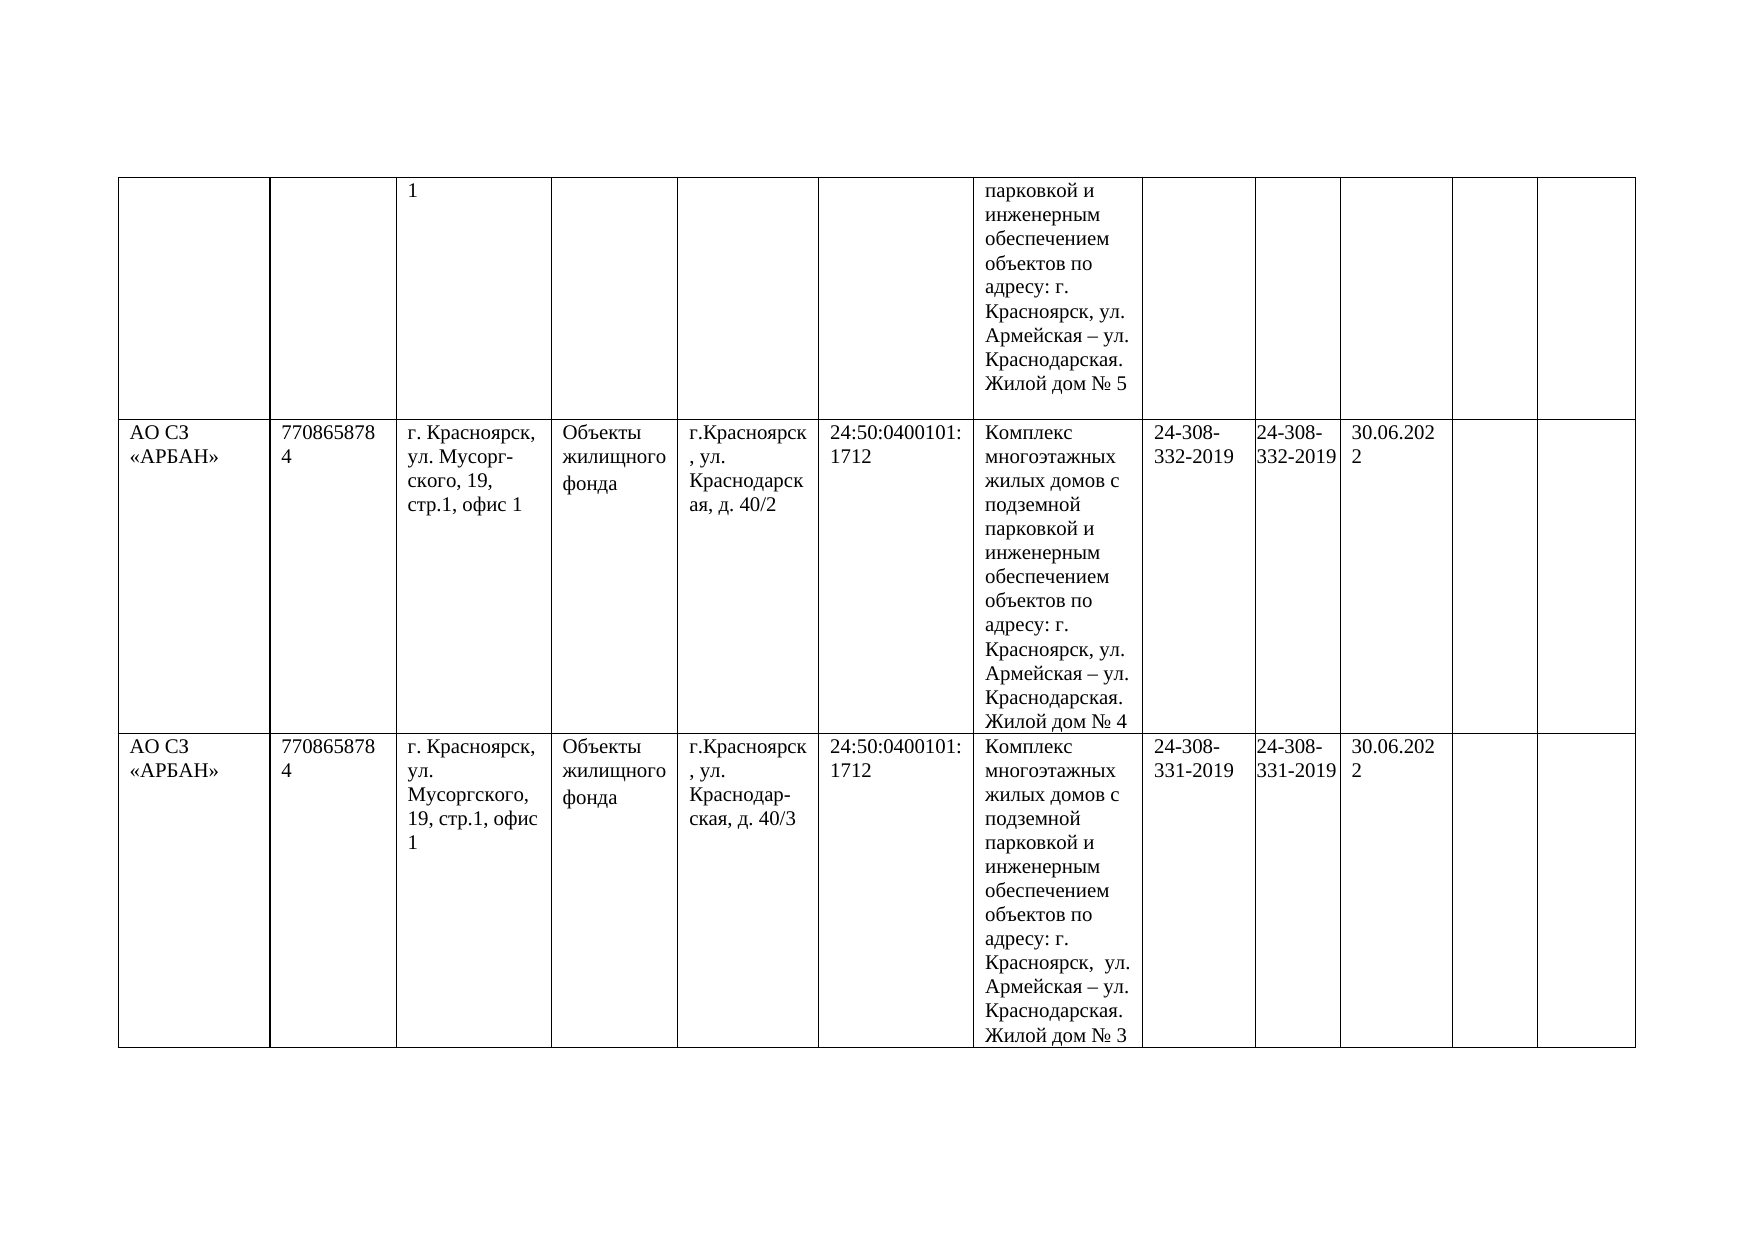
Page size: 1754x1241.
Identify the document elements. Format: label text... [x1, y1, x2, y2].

table_cell г. Красноярск, ул. Мусоргского, 19, стр.1, офис 1 [397, 734, 551, 1047]
table_cell [1341, 178, 1452, 419]
table_cell [678, 178, 818, 419]
table_cell 1 [397, 178, 551, 419]
table_cell [1453, 420, 1537, 733]
table_cell парковкой и инженерным обеспечением объектов по адресу: г. Красноярск, ул. Армейская – ул. Краснодарская. Жилой дом № 5 [974, 178, 1142, 419]
table_cell АО СЗ «АРБАН» [119, 420, 269, 733]
table_cell 24-308-332-2019 [1143, 420, 1255, 733]
table_cell [271, 178, 396, 419]
table_cell АО СЗ «АРБАН» [119, 734, 269, 1047]
table_cell Объекты жилищного фонда [552, 734, 677, 1047]
table_cell [1538, 734, 1635, 1047]
table_cell 7708658784 [271, 420, 396, 733]
table_cell [1538, 178, 1635, 419]
table_cell [1538, 420, 1635, 733]
table_cell 30.06.2022 [1341, 734, 1452, 1047]
table_cell [119, 178, 269, 419]
table_cell 7708658784 [271, 734, 396, 1047]
table_cell 24:50:0400101:1712 [819, 734, 973, 1047]
table_cell г. Красноярск, ул. Мусорг-ского, 19, стр.1, офис 1 [397, 420, 551, 733]
table_cell г.Красноярск, ул. Краснодарская, д. 40/2 [678, 420, 818, 733]
table_cell 30.06.2022 [1341, 420, 1452, 733]
table_cell 24-308-331-2019 [1256, 734, 1340, 1047]
table_cell Объекты жилищного фонда [552, 420, 677, 733]
table_cell [552, 178, 677, 419]
table_cell [1143, 178, 1255, 419]
table_cell 24-308-332-2019 [1256, 420, 1340, 733]
table_cell 24:50:0400101:1712 [819, 420, 973, 733]
table_cell Комплекс многоэтажных жилых домов с подземной парковкой и инженерным обеспечением объектов по адресу: г. Красноярск, ул. Армейская – ул. Краснодарская. Жилой дом № 3 [974, 734, 1142, 1047]
table_cell г.Красноярск, ул. Краснодар-ская, д. 40/3 [678, 734, 818, 1047]
table_cell [819, 178, 973, 419]
table_cell [1453, 178, 1537, 419]
table_cell Комплекс многоэтажных жилых домов с подземной парковкой и инженерным обеспечением объектов по адресу: г. Красноярск, ул. Армейская – ул. Краснодарская. Жилой дом № 4 [974, 420, 1142, 733]
table_cell [1256, 178, 1340, 419]
table_cell [1453, 734, 1537, 1047]
table_cell 24-308-331-2019 [1143, 734, 1255, 1047]
